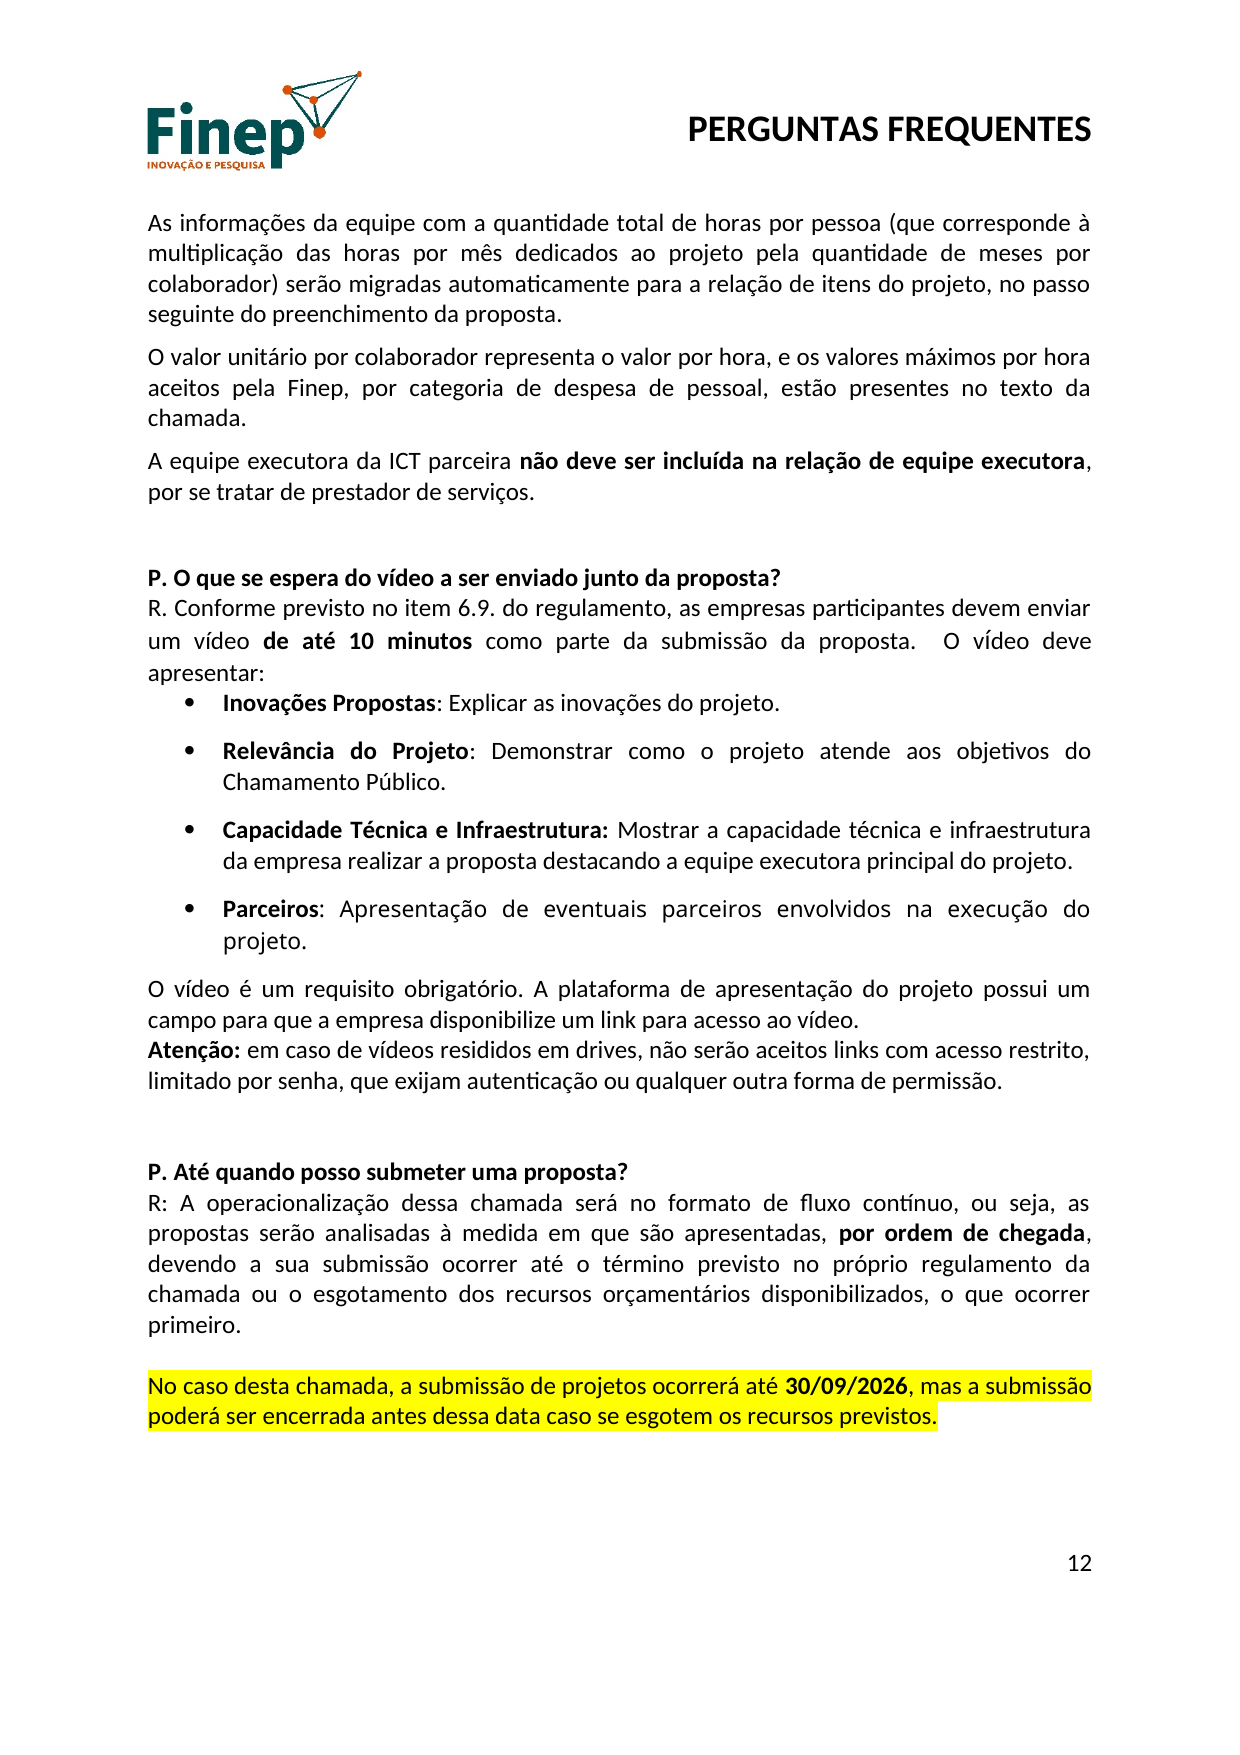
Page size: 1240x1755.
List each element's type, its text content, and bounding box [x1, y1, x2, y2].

text Atenção: em caso de vídeos resididos em drives, não serão aceitos links com acesso restrito, limitado por senha, que exijam autenticação ou qualquer outra forma de permissão. [148, 1034, 1092, 1095]
list Capacidade Técnica e Infraestrutura: Mostrar a capacidade técnica e infraestrutura da empresa realizar a proposta destacando a equipe executora principal do projeto. [185, 814, 1092, 876]
list Parceiros: Apresentação de eventuais parceiros envolvidos na execução do projeto. [185, 893, 1092, 956]
text As informações da equipe com a quantidade total de horas por pessoa (que corresponde à multiplicação das horas por mês dedicados ao projeto pela quantidade de meses por colaborador) serão migradas automaticamente para a relação de itens do projeto, no passo seguinte do preenchimento da proposta. [148, 207, 1092, 329]
text No caso desta chamada, a submissão de projetos ocorrerá até 30/09/2026, mas a submissão poderá ser encerrada antes dessa data caso se esgotem os recursos previstos. [148, 1370, 1092, 1431]
text R: A operacionalização dessa chamada será no formato de fluxo contínuo, ou seja, as propostas serão analisadas à medida em que são apresentadas, por ordem de chegada, devendo a sua submissão ocorrer até o término previsto no próprio regulamento da chamada ou o esgotamento dos recursos orçamentários disponibilizados, o que ocorrer primeiro. [148, 1187, 1092, 1339]
text O valor unitário por colaborador representa o valor por hora, e os valores máximos por hora aceitos pela Finep, por categoria de despesa de pessoal, estão presentes no texto da chamada. [148, 341, 1092, 433]
text O vídeo é um requisito obrigatório. A plataforma de apresentação do projeto possui um campo para que a empresa disponibilize um link para acesso ao vídeo. [148, 973, 1092, 1034]
list Inovações Propostas: Explicar as inovações do projeto. ​ [185, 688, 1092, 718]
text P. O que se espera do vídeo a ser enviado junto da proposta? [148, 562, 1092, 592]
list Relevância do Projeto: Demonstrar como o projeto atende aos objetivos do Chamamento Público. ​ [185, 735, 1092, 797]
text A equipe executora da ICT parceira não deve ser incluída na relação de equipe executora, por se tratar de prestador de serviços. [148, 445, 1092, 506]
text R. Conforme previsto no item 6.9. do regulamento, as empresas participantes devem enviar um vídeo de até 10 minutos como parte da submissão da proposta. ​ O vídeo deve apresentar: [148, 592, 1092, 688]
text P. Até quando posso submeter uma proposta? [148, 1156, 1092, 1187]
